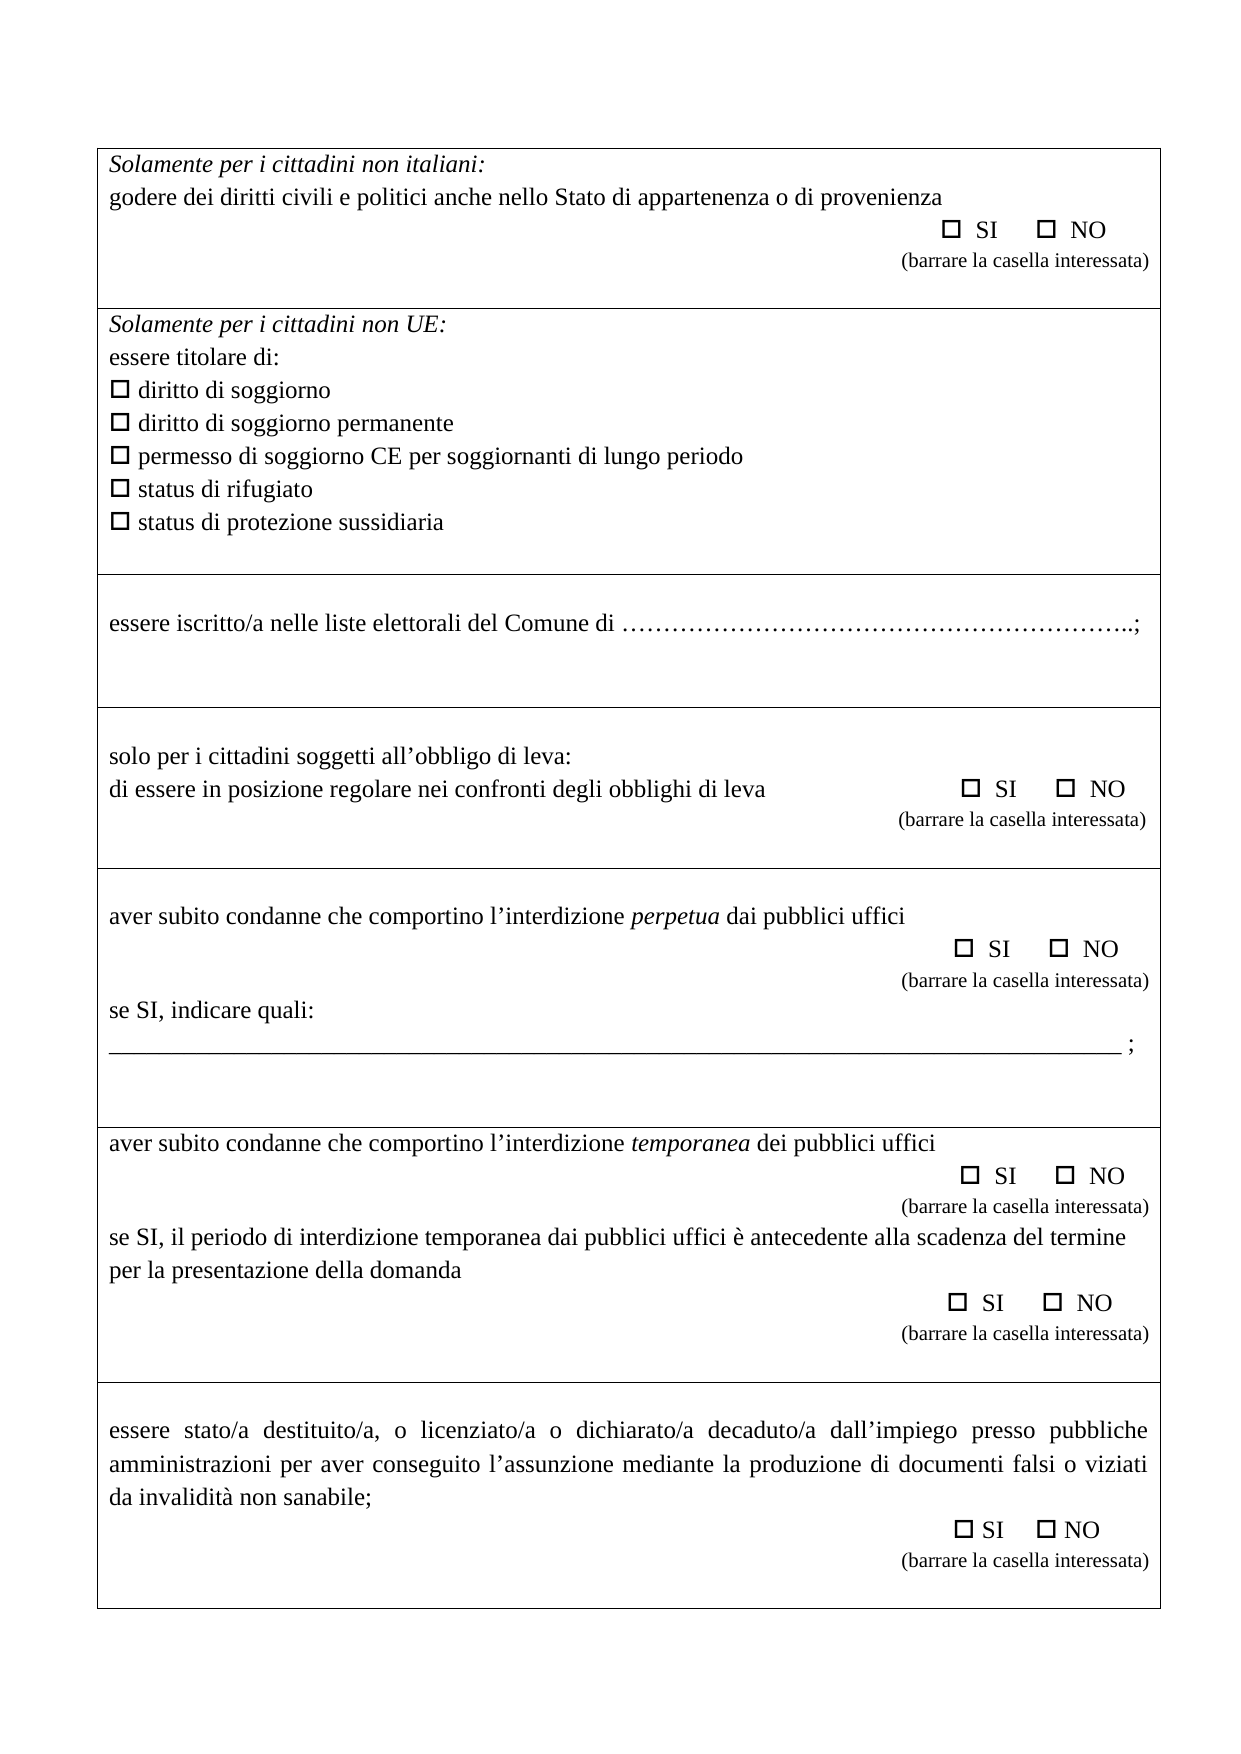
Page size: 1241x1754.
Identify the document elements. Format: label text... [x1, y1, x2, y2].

table_cell [73, 308, 97, 573]
table_cell [73, 1382, 97, 1608]
table_cell [73, 574, 97, 707]
table_cell aver subito condanne che comportino l’interdizione temporanea dei pubblici uffici  SI  NO (barrare la casella interessata) se SI, il periodo di interdizione temporanea dai pubblici uffici è antecedente alla scadenza del termine per la presentazione della domanda  SI  NO (barrare la casella interessata) [98, 1128, 1160, 1382]
table_cell Solamente per i cittadini non UE: essere titolare di:  diritto di soggiorno  diritto di soggiorno permanente  permesso di soggiorno CE per soggiornanti di lungo periodo  status di rifugiato  status di protezione sussidiaria [98, 309, 1160, 573]
table_cell aver subito condanne che comportino l’interdizione perpetua dai pubblici uffici  SI  NO (barrare la casella interessata) se SI, indicare quali: _________________________________________________________________________________ ; [98, 869, 1160, 1127]
table_cell essere iscritto/a nelle liste elettorali del Comune di ……………………………………………………..; [98, 575, 1160, 707]
table_cell solo per i cittadini soggetti all’obbligo di leva: di essere in posizione regolare nei confronti degli obblighi di leva  SI  NO (barrare la casella interessata) [98, 708, 1160, 867]
table_cell [73, 1127, 97, 1382]
table_cell [73, 148, 97, 308]
table_cell essere stato/a destituito/a, o licenziato/a o dichiarato/a decaduto/a dall’impiego presso pubbliche amministrazioni per aver conseguito l’assunzione mediante la produzione di documenti falsi o viziati da invalidità non sanabile;  SI  NO (barrare la casella interessata) [98, 1383, 1160, 1608]
table_cell Solamente per i cittadini non italiani: godere dei diritti civili e politici anche nello Stato di appartenenza o di provenienza  SI  NO (barrare la casella interessata) [98, 149, 1160, 308]
table_cell [73, 868, 97, 1127]
table_cell [73, 707, 97, 867]
